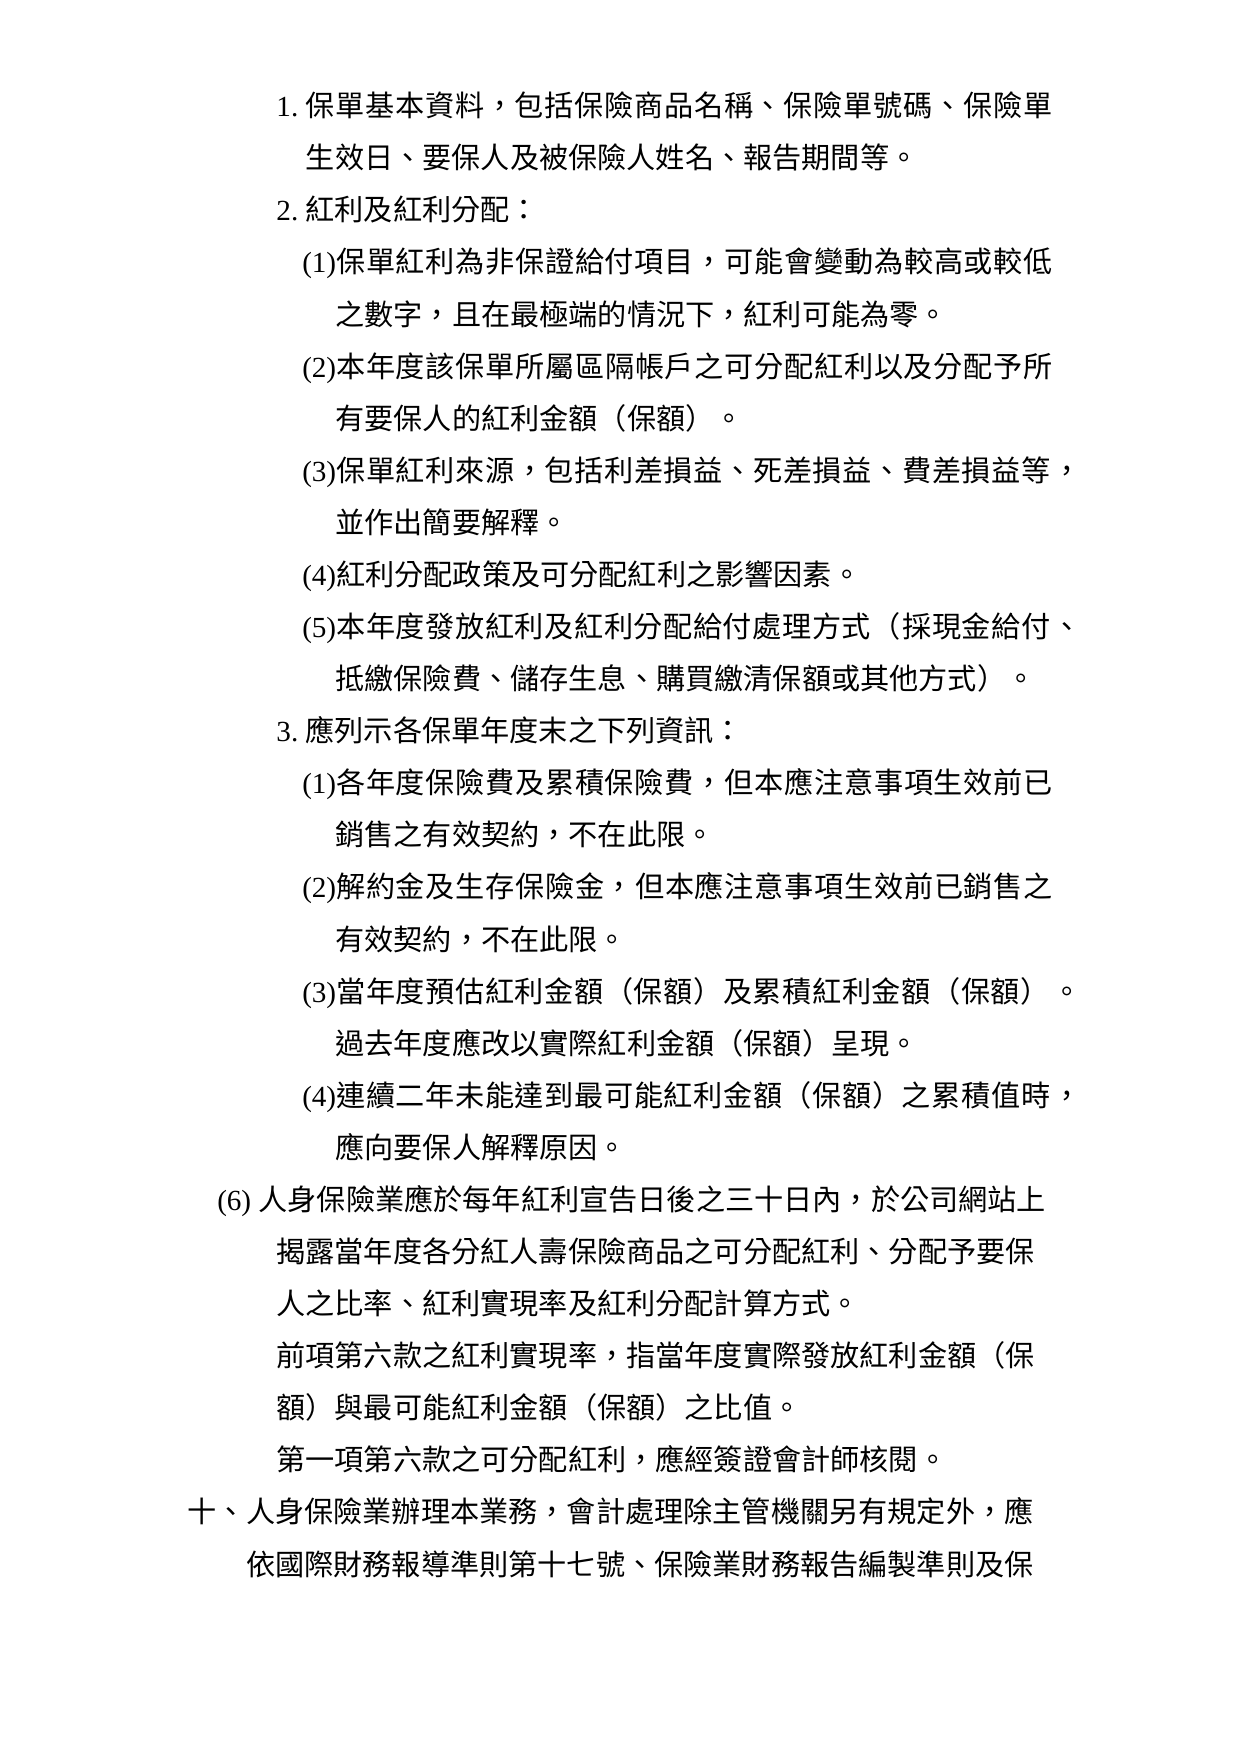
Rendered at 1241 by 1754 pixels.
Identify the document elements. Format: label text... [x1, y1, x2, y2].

list 本年度發放紅利及紅利分配給付處理方式（採現金給付、抵繳保險費、儲存生息、購買繳清保額或其他方式）。 [302, 596, 1053, 700]
list 人身保險業應於每年紅利宣告日後之三十日內，於公司網站上揭露當年度各分紅人壽保險商品之可分配紅利、分配予要保人之比率、紅利實現率及紅利分配計算方式。 [217, 1169, 1053, 1325]
text 前項第六款之紅利實現率，指當年度實際發放紅利金額（保額）與最可能紅利金額（保額）之比值。 [276, 1325, 1053, 1429]
list 保單基本資料，包括保險商品名稱、保險單號碼、保險單生效日、要保人及被保險人姓名、報告期間等。 [276, 75, 1053, 179]
text 十、人身保險業辦理本業務，會計處理除主管機關另有規定外，應依國際財務報導準則第十七號、保險業財務報告編製準則及保 [187, 1481, 1053, 1585]
list 各年度保險費及累積保險費，但本應注意事項生效前已銷售之有效契約，不在此限。 [302, 752, 1053, 856]
list 本年度該保單所屬區隔帳戶之可分配紅利以及分配予所有要保人的紅利金額（保額）。 [302, 335, 1053, 439]
list 當年度預估紅利金額（保額）及累積紅利金額（保額）。過去年度應改以實際紅利金額（保額）呈現。 [302, 960, 1053, 1064]
list 紅利及紅利分配： [276, 179, 1053, 231]
list 解約金及生存保險金，但本應注意事項生效前已銷售之有效契約，不在此限。 [302, 856, 1053, 960]
list 保單紅利為非保證給付項目，可能會變動為較高或較低之數字，且在最極端的情況下，紅利可能為零。 [302, 231, 1053, 335]
list 保單紅利來源，包括利差損益、死差損益、費差損益等，並作出簡要解釋。 [302, 439, 1053, 544]
text 第一項第六款之可分配紅利，應經簽證會計師核閱。 [276, 1429, 1053, 1481]
list 應列示各保單年度末之下列資訊： [276, 700, 1053, 752]
list 紅利分配政策及可分配紅利之影響因素。 [302, 544, 1053, 596]
list 連續二年未能達到最可能紅利金額（保額）之累積值時，應向要保人解釋原因。 [302, 1064, 1053, 1169]
